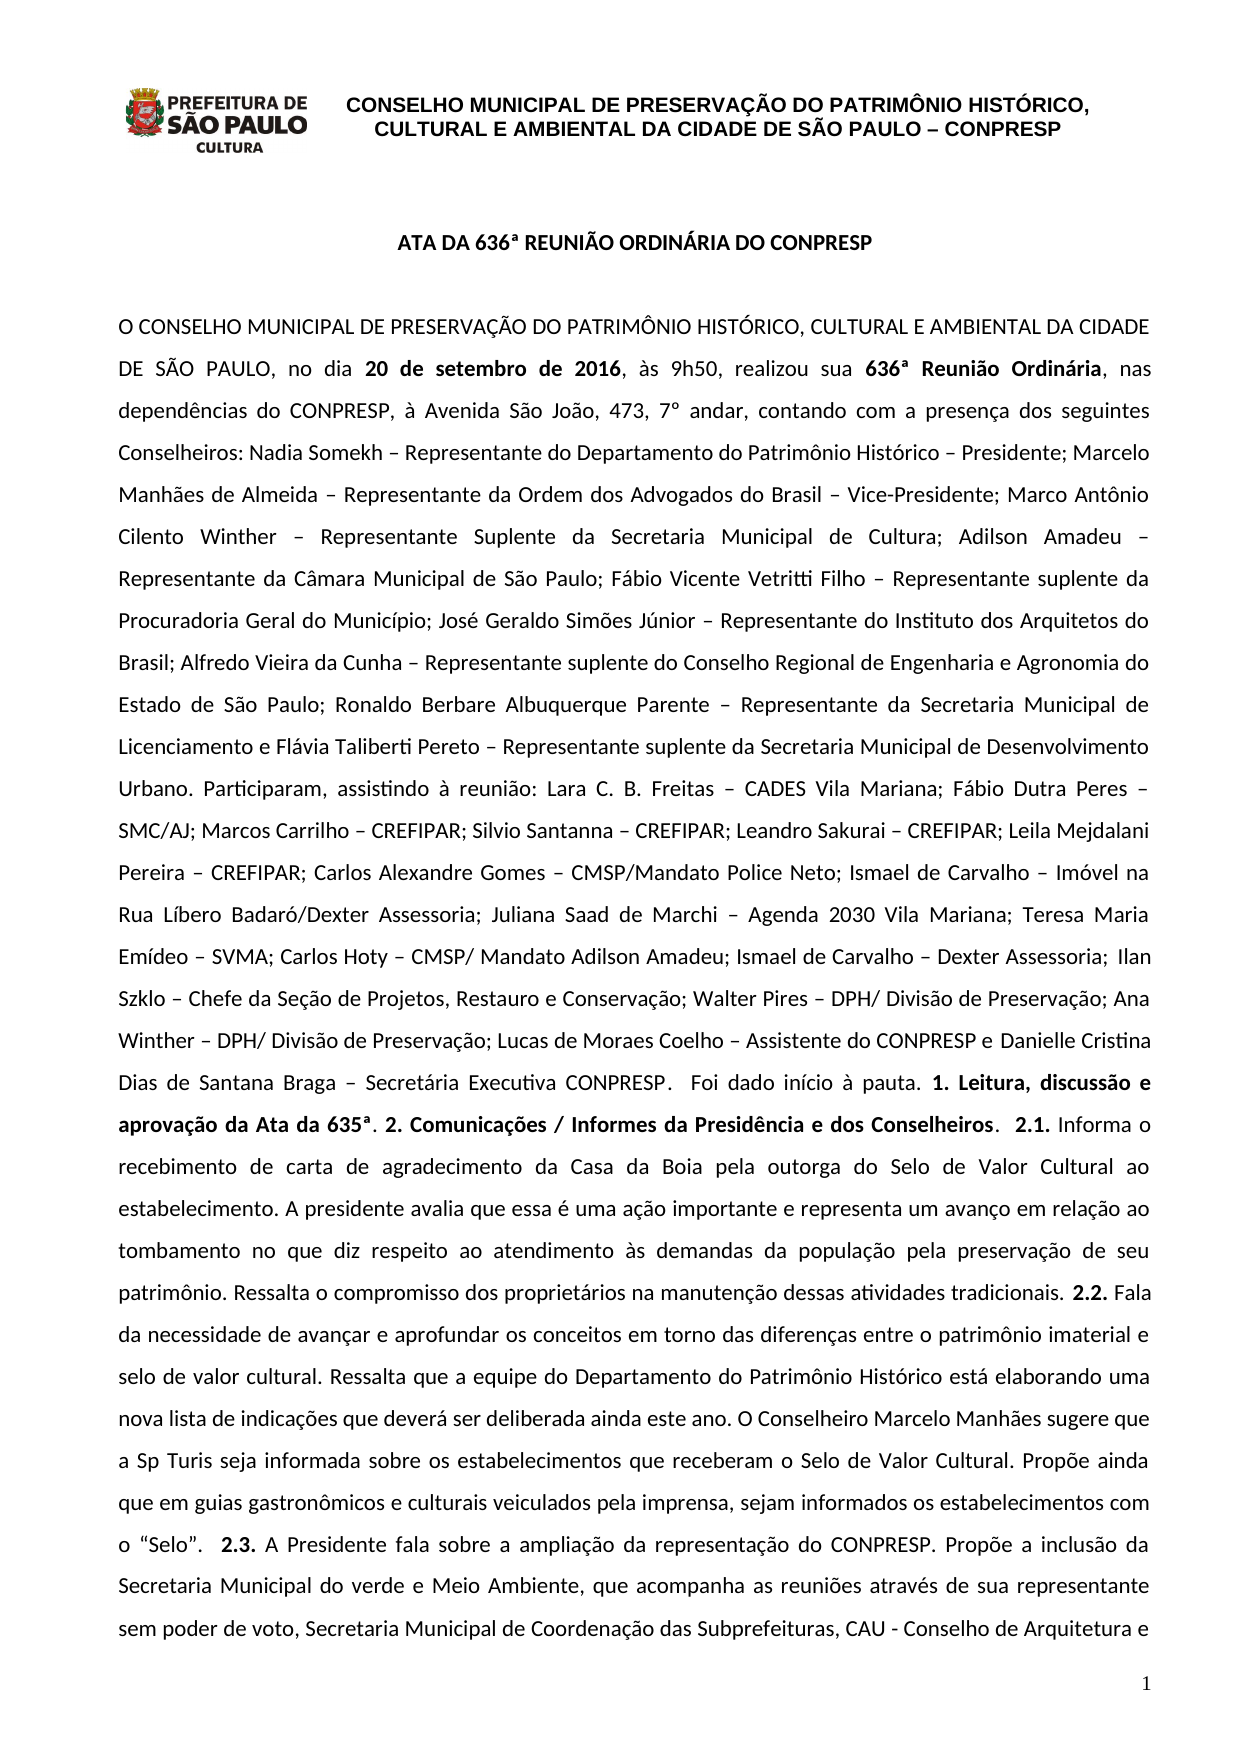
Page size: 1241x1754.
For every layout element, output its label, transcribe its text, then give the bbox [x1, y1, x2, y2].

text O CONSELHO MUNICIPAL DE PRESERVAÇÃO DO PATRIMÔNIO HISTÓRICO, CULTURAL E AMBIENTAL DA CIDADE DE SÃO PAULO, no dia 20 de setembro de 2016, às 9h50, realizou sua 636ª Reunião Ordinária, nas dependências do CONPRESP, à Avenida São João, 473, 7º andar, contando com a presença dos seguintes Conselheiros: Nadia Somekh – Representante do Departamento do Patrimônio Histórico – Presidente; Marcelo Manhães de Almeida – Representante da Ordem dos Advogados do Brasil – Vice-Presidente; Marco Antônio Cilento Winther – Representante Suplente da Secretaria Municipal de Cultura; Adilson Amadeu – Representante da Câmara Municipal de São Paulo; Fábio Vicente Vetritti Filho – Representante suplente da Procuradoria Geral do Município; José Geraldo Simões Júnior – Representante do Instituto dos Arquitetos do Brasil; Alfredo Vieira da Cunha – Representante suplente do Conselho Regional de Engenharia e Agronomia do Estado de São Paulo; Ronaldo Berbare Albuquerque Parente – Representante da Secretaria Municipal de Licenciamento e Flávia Taliberti Pereto – Representante suplente da Secretaria Municipal de Desenvolvimento Urbano. Participaram, assistindo à reunião: Lara C. B. Freitas – CADES Vila Mariana; Fábio Dutra Peres – SMC/AJ; Marcos Carrilho – CREFIPAR; Silvio Santanna – CREFIPAR; Leandro Sakurai – CREFIPAR; Leila Mejdalani Pereira – CREFIPAR; Carlos Alexandre Gomes – CMSP/Mandato Police Neto; Ismael de Carvalho – Imóvel na Rua Líbero Badaró/Dexter Assessoria; Juliana Saad de Marchi – Agenda 2030 Vila Mariana; Teresa Maria Emídeo – SVMA; Carlos Hoty – CMSP/ Mandato Adilson Amadeu; Ismael de Carvalho – Dexter Assessoria; Ilan Szklo – Chefe da Seção de Projetos, Restauro e Conservação; Walter Pires – DPH/ Divisão de Preservação; Ana Winther – DPH/ Divisão de Preservação; Lucas de Moraes Coelho – Assistente do CONPRESP e Danielle Cristina Dias de Santana Braga – Secretária Executiva CONPRESP. Foi dado início à pauta. 1. Leitura, discussão e aprovação da Ata da 635ª. 2. Comunicações / Informes da Presidência e dos Conselheiros. 2.1. Informa o recebimento de carta de agradecimento da Casa da Boia pela outorga do Selo de Valor Cultural ao estabelecimento. A presidente avalia que essa é uma ação importante e representa um avanço em relação ao tombamento no que diz respeito ao atendimento às demandas da população pela preservação de seu patrimônio. Ressalta o compromisso dos proprietários na manutenção dessas atividades tradicionais. 2.2. Fala da necessidade de avançar e aprofundar os conceitos em torno das diferenças entre o patrimônio imaterial e selo de valor cultural. Ressalta que a equipe do Departamento do Patrimônio Histórico está elaborando uma nova lista de indicações que deverá ser deliberada ainda este ano. O Conselheiro Marcelo Manhães sugere que a Sp Turis seja informada sobre os estabelecimentos que receberam o Selo de Valor Cultural. Propõe ainda que em guias gastronômicos e culturais veiculados pela imprensa, sejam informados os estabelecimentos com o “Selo”. 2.3. A Presidente fala sobre a ampliação da representação do CONPRESP. Propõe a inclusão da Secretaria Municipal do verde e Meio Ambiente, que acompanha as reuniões através de sua representante sem poder de voto, Secretaria Municipal de Coordenação das Subprefeituras, CAU - Conselho de Arquitetura e [118, 312, 1152, 1642]
text ATA DA 636ª REUNIÃO ORDINÁRIA DO CONPRESP [118, 228, 1152, 256]
